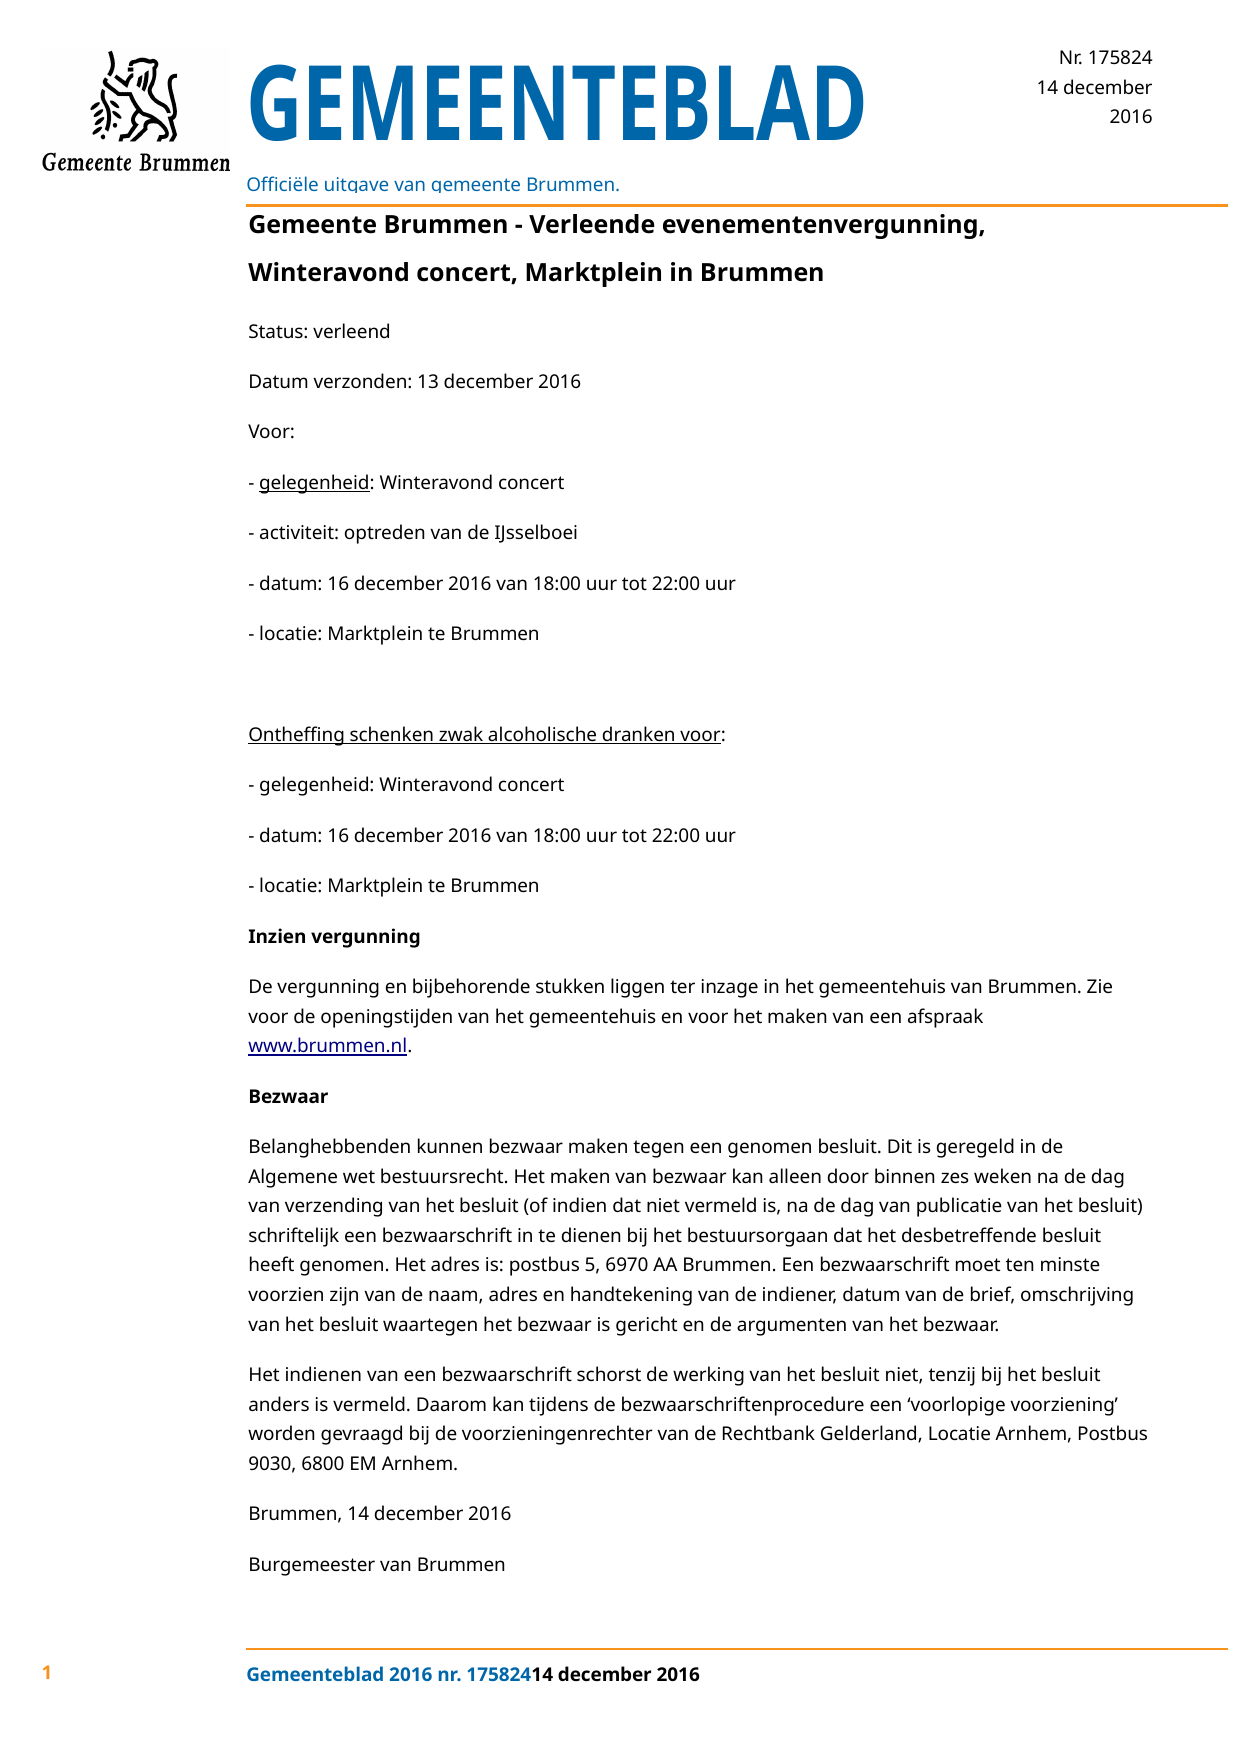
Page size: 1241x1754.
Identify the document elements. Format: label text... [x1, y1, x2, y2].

text Gemeente Brummen - Verleende evenementenvergunning, Winteravond concert, Marktplein in Brummen [248, 207, 1152, 288]
text Voor: [248, 419, 1152, 444]
text Belanghebbenden kunnen bezwaar maken tegen een genomen besluit. Dit is geregeld in de Algemene wet bestuursrecht. Het maken van bezwaar kan alleen door binnen zes weken na de dag van verzending van het besluit (of indien dat niet vermeld is, na de dag van publicatie van het besluit) schriftelijk een bezwaarschrift in te dienen bij het bestuursorgaan dat het desbetreffende besluit heeft genomen. Het adres is: postbus 5, 6970 AA Brummen. Een bezwaarschrift moet ten minste voorzien zijn van de naam, adres en handtekening van de indiener, datum van de brief, omschrijving van het besluit waartegen het bezwaar is gericht en de argumenten van het bezwaar. [248, 1133, 1152, 1337]
text Status: verleend [248, 318, 1152, 344]
text - gelegenheid: Winteravond concert [248, 469, 1152, 495]
text - locatie: Marktplein te Brummen [248, 872, 1152, 898]
text Het indienen van een bezwaarschrift schorst de werking van het besluit niet, tenzij bij het besluit anders is vermeld. Daarom kan tijdens de bezwaarschriftenprocedure een ‘voorlopige voorziening’ worden gevraagd bij de voorzieningenrechter van de Rechtbank Gelderland, Locatie Arnhem, Postbus 9030, 6800 EM Arnhem. [248, 1361, 1152, 1476]
text - gelegenheid: Winteravond concert [248, 772, 1152, 797]
text Inzien vergunning [248, 923, 1152, 949]
text Bezwaar [248, 1083, 1152, 1109]
text - datum: 16 december 2016 van 18:00 uur tot 22:00 uur [248, 822, 1152, 848]
text Burgemeester van Brummen [248, 1551, 1152, 1577]
text - locatie: Marktplein te Brummen [248, 620, 1152, 646]
text Brummen, 14 december 2016 [248, 1500, 1152, 1526]
text - datum: 16 december 2016 van 18:00 uur tot 22:00 uur [248, 570, 1152, 596]
picture [41, 47, 231, 172]
text Datum verzonden: 13 december 2016 [248, 368, 1152, 394]
text Ontheffing schenken zwak alcoholische dranken voor: [248, 721, 1152, 747]
text - activiteit: optreden van de IJsselboei [248, 519, 1152, 545]
text De vergunning en bijbehorende stukken liggen ter inzage in het gemeentehuis van Brummen. Zie voor de openingstijden van het gemeentehuis en voor het maken van een afspraak www.brummen.nl. [248, 973, 1152, 1058]
